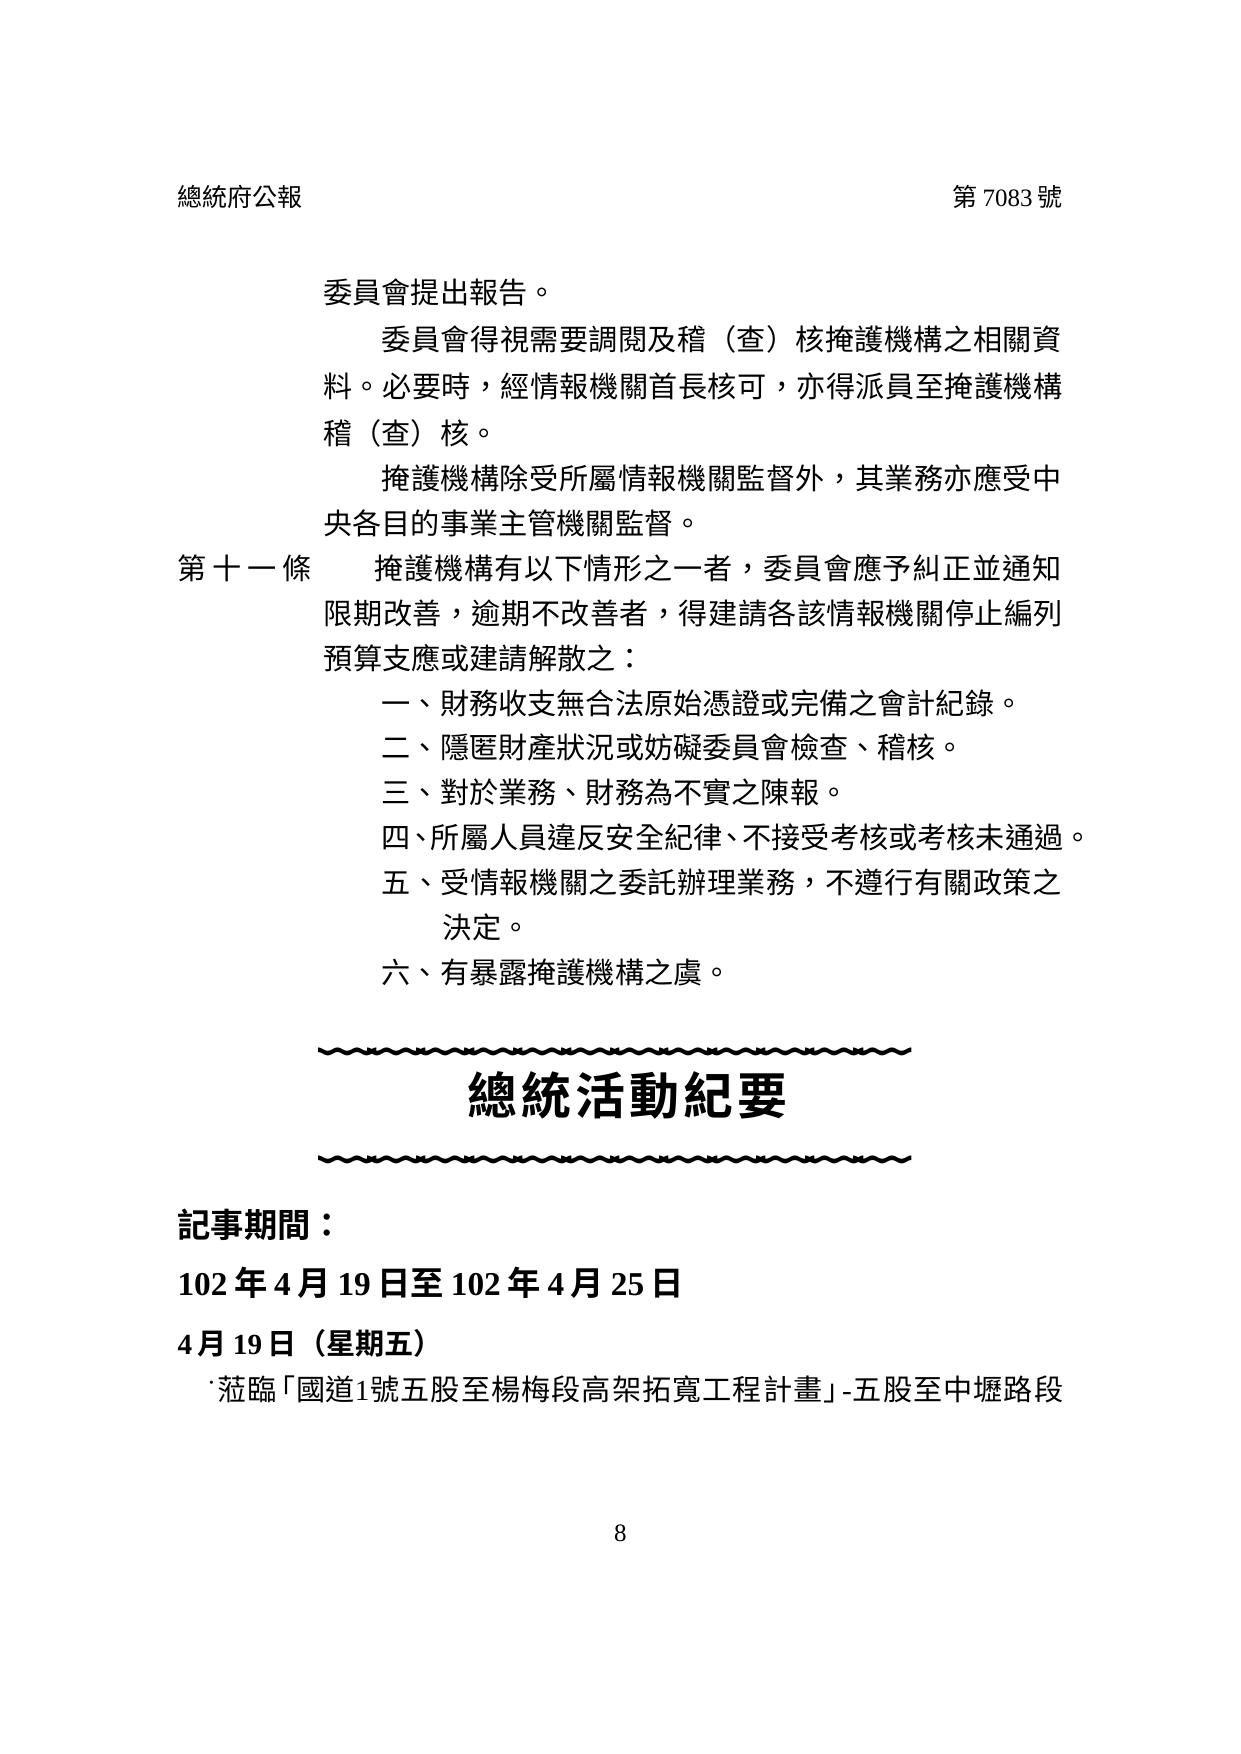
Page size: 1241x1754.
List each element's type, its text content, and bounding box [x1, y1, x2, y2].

text 五、受情報機關之委託辦理業務，不遵行有關政策之決定。 [381, 858, 1063, 948]
text 三、對於業務、財務為不實之陳報。 [381, 768, 1063, 813]
text 102年4月19日至102年4月25日 [177, 1259, 1063, 1305]
text 四、所屬人員違反安全紀律、不接受考核或考核未通過。 [381, 813, 1063, 858]
text ﹏﹏﹏﹏﹏﹏﹏﹏﹏﹏﹏﹏ [177, 1138, 1063, 1163]
text ˙蒞臨「國道1號五股至楊梅段高架拓寬工程計畫」-五股至中壢路段 [206, 1363, 1063, 1409]
text 記事期間： [177, 1201, 1063, 1247]
text 委員會提出報告。 [323, 266, 1063, 313]
text 六、有暴露掩護機構之虞。 [381, 948, 1063, 992]
text ﹏﹏﹏﹏﹏﹏﹏﹏﹏﹏﹏﹏ [177, 1030, 1063, 1055]
text 第十一條 掩護機構有以下情形之一者，委員會應予糾正並通知限期改善，逾期不改善者，得建請各該情報機關停止編列預算支應或建請解散之： [177, 543, 1063, 678]
text 委員會得視需要調閱及稽（查）核掩護機構之相關資料。必要時，經情報機關首長核可，亦得派員至掩護機構稽（查）核。 [323, 313, 1063, 454]
text 總統活動紀要 [192, 1067, 1063, 1126]
text 一、財務收支無合法原始憑證或完備之會計紀錄。 [381, 678, 1063, 723]
text 4月19日（星期五） [177, 1317, 1063, 1363]
text 掩護機構除受所屬情報機關監督外，其業務亦應受中央各目的事業主管機關監督。 [323, 454, 1063, 543]
text 二、隱匿財產狀況或妨礙委員會檢查、稽核。 [381, 723, 1063, 768]
